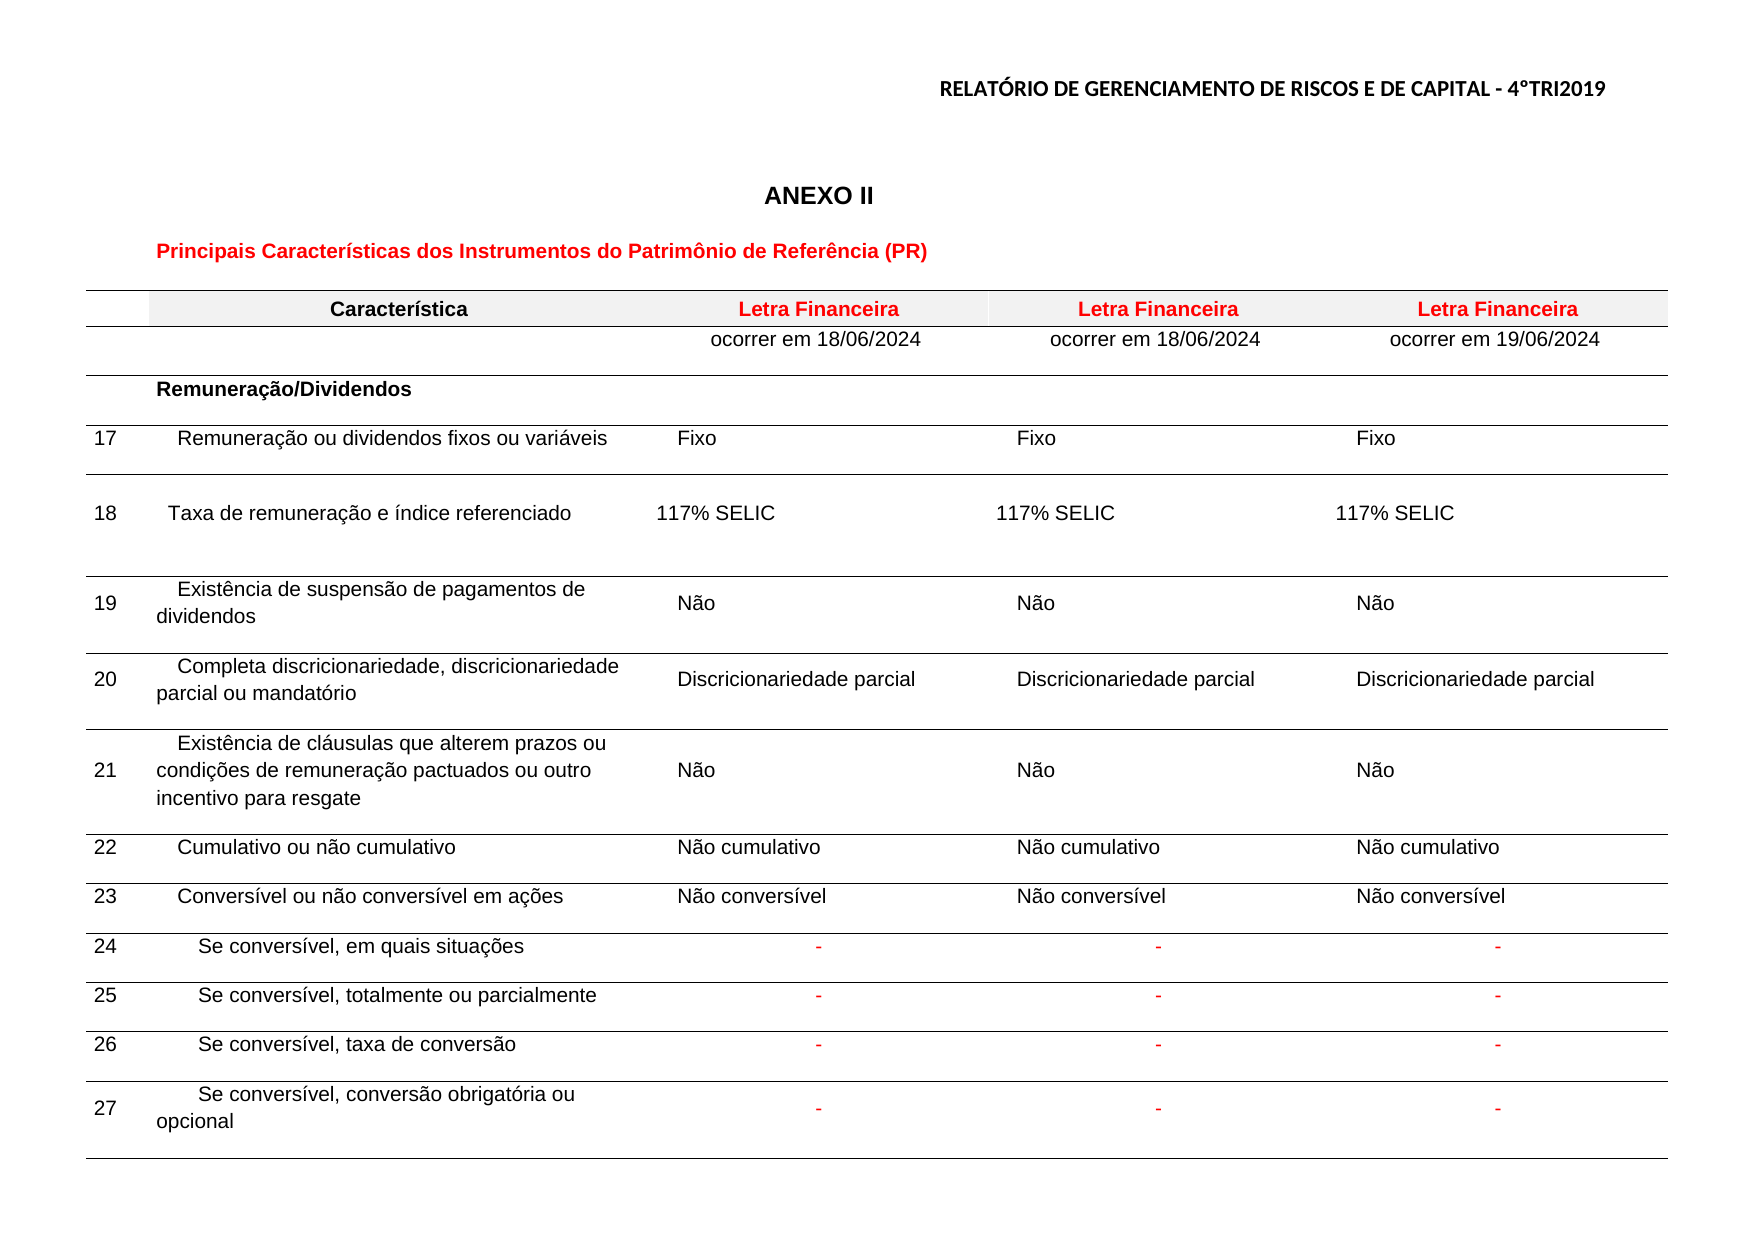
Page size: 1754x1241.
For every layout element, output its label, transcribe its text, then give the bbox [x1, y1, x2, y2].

table_cell 17 [86, 426, 149, 474]
table_cell Taxa de remuneração e índice referenciado [149, 475, 649, 576]
table_cell 22 [86, 835, 149, 883]
table_cell [1328, 376, 1668, 425]
table_header [149, 177, 649, 210]
table_cell [86, 210, 149, 237]
table_cell Não [649, 577, 988, 652]
table_cell Letra Financeira [1328, 291, 1668, 326]
table_cell - [1328, 1032, 1668, 1081]
table_cell - [1328, 1082, 1668, 1157]
table_cell [649, 376, 988, 425]
table_cell 23 [86, 884, 149, 932]
table_cell [86, 237, 149, 263]
table_cell [149, 263, 649, 290]
table_cell Não conversível [1328, 884, 1668, 932]
table_cell [989, 237, 1328, 263]
table_cell Discricionariedade parcial [989, 654, 1328, 729]
table_cell [989, 263, 1328, 290]
table_header ANEXO II [649, 177, 988, 210]
table_cell - [649, 983, 988, 1031]
table_cell [1328, 263, 1668, 290]
table_cell 18 [86, 475, 149, 576]
table_cell ocorrer em 18/06/2024 [989, 327, 1328, 375]
table_cell Fixo [649, 426, 988, 474]
table_cell Não conversível [649, 884, 988, 932]
table_cell Existência de cláusulas que alterem prazos ou condições de remuneração pactuados ou outro incentivo para resgate [149, 730, 649, 834]
table_cell [989, 210, 1328, 237]
table_cell Não [1328, 577, 1668, 652]
table_header [989, 177, 1328, 210]
table_cell Completa discricionariedade, discricionariedade parcial ou mandatório [149, 654, 649, 729]
table_cell - [989, 1082, 1328, 1157]
table_cell - [1328, 934, 1668, 982]
table_cell Se conversível, conversão obrigatória ou opcional [149, 1082, 649, 1157]
table_cell Se conversível, taxa de conversão [149, 1032, 649, 1081]
table_cell - [649, 934, 988, 982]
table_cell 117% SELIC [1328, 475, 1668, 576]
table_cell Não [1328, 730, 1668, 834]
table_cell 20 [86, 654, 149, 729]
table_cell ocorrer em 19/06/2024 [1328, 327, 1668, 375]
table_cell - [1328, 983, 1668, 1031]
table_cell Característica [149, 291, 649, 326]
table_header [86, 177, 149, 210]
table_cell 117% SELIC [989, 475, 1328, 576]
table_cell Existência de suspensão de pagamentos de dividendos [149, 577, 649, 652]
table_cell 26 [86, 1032, 149, 1081]
table_cell Não conversível [989, 884, 1328, 932]
table_cell [989, 376, 1328, 425]
table_cell 24 [86, 934, 149, 982]
table_cell Não cumulativo [989, 835, 1328, 883]
table_cell Discricionariedade parcial [1328, 654, 1668, 729]
table_cell Fixo [989, 426, 1328, 474]
table_cell 117% SELIC [649, 475, 988, 576]
table_cell [86, 376, 149, 425]
table_cell Não cumulativo [649, 835, 988, 883]
table_header [1328, 177, 1668, 210]
table_cell Se conversível, em quais situações [149, 934, 649, 982]
table_cell [1328, 210, 1668, 237]
table_cell [649, 210, 988, 237]
table_cell Letra Financeira [989, 291, 1328, 326]
table_cell [149, 327, 649, 375]
table_cell Não [989, 730, 1328, 834]
table_cell 19 [86, 577, 149, 652]
table_cell 27 [86, 1082, 149, 1157]
table_cell Não [989, 577, 1328, 652]
table_cell Se conversível, totalmente ou parcialmente [149, 983, 649, 1031]
table_cell Letra Financeira [649, 291, 988, 326]
table_cell - [989, 983, 1328, 1031]
table_cell - [649, 1032, 988, 1081]
table_cell [1328, 237, 1668, 263]
table_cell - [989, 1032, 1328, 1081]
table_cell Discricionariedade parcial [649, 654, 988, 729]
table_cell - [989, 934, 1328, 982]
table_cell 21 [86, 730, 149, 834]
table_cell Cumulativo ou não cumulativo [149, 835, 649, 883]
table_cell Principais Características dos Instrumentos do Patrimônio de Referência (PR) [149, 237, 988, 263]
table_cell [149, 210, 649, 237]
table_cell Não [649, 730, 988, 834]
table_cell ocorrer em 18/06/2024 [649, 327, 988, 375]
table_cell [86, 327, 149, 375]
table_cell [86, 291, 149, 326]
table_cell Não cumulativo [1328, 835, 1668, 883]
table_cell [649, 263, 988, 290]
table_cell Fixo [1328, 426, 1668, 474]
table_cell Conversível ou não conversível em ações [149, 884, 649, 932]
table_cell [86, 263, 149, 290]
table_cell Remuneração/Dividendos [149, 376, 649, 425]
table_cell Remuneração ou dividendos fixos ou variáveis [149, 426, 649, 474]
table_cell - [649, 1082, 988, 1157]
table_cell 25 [86, 983, 149, 1031]
